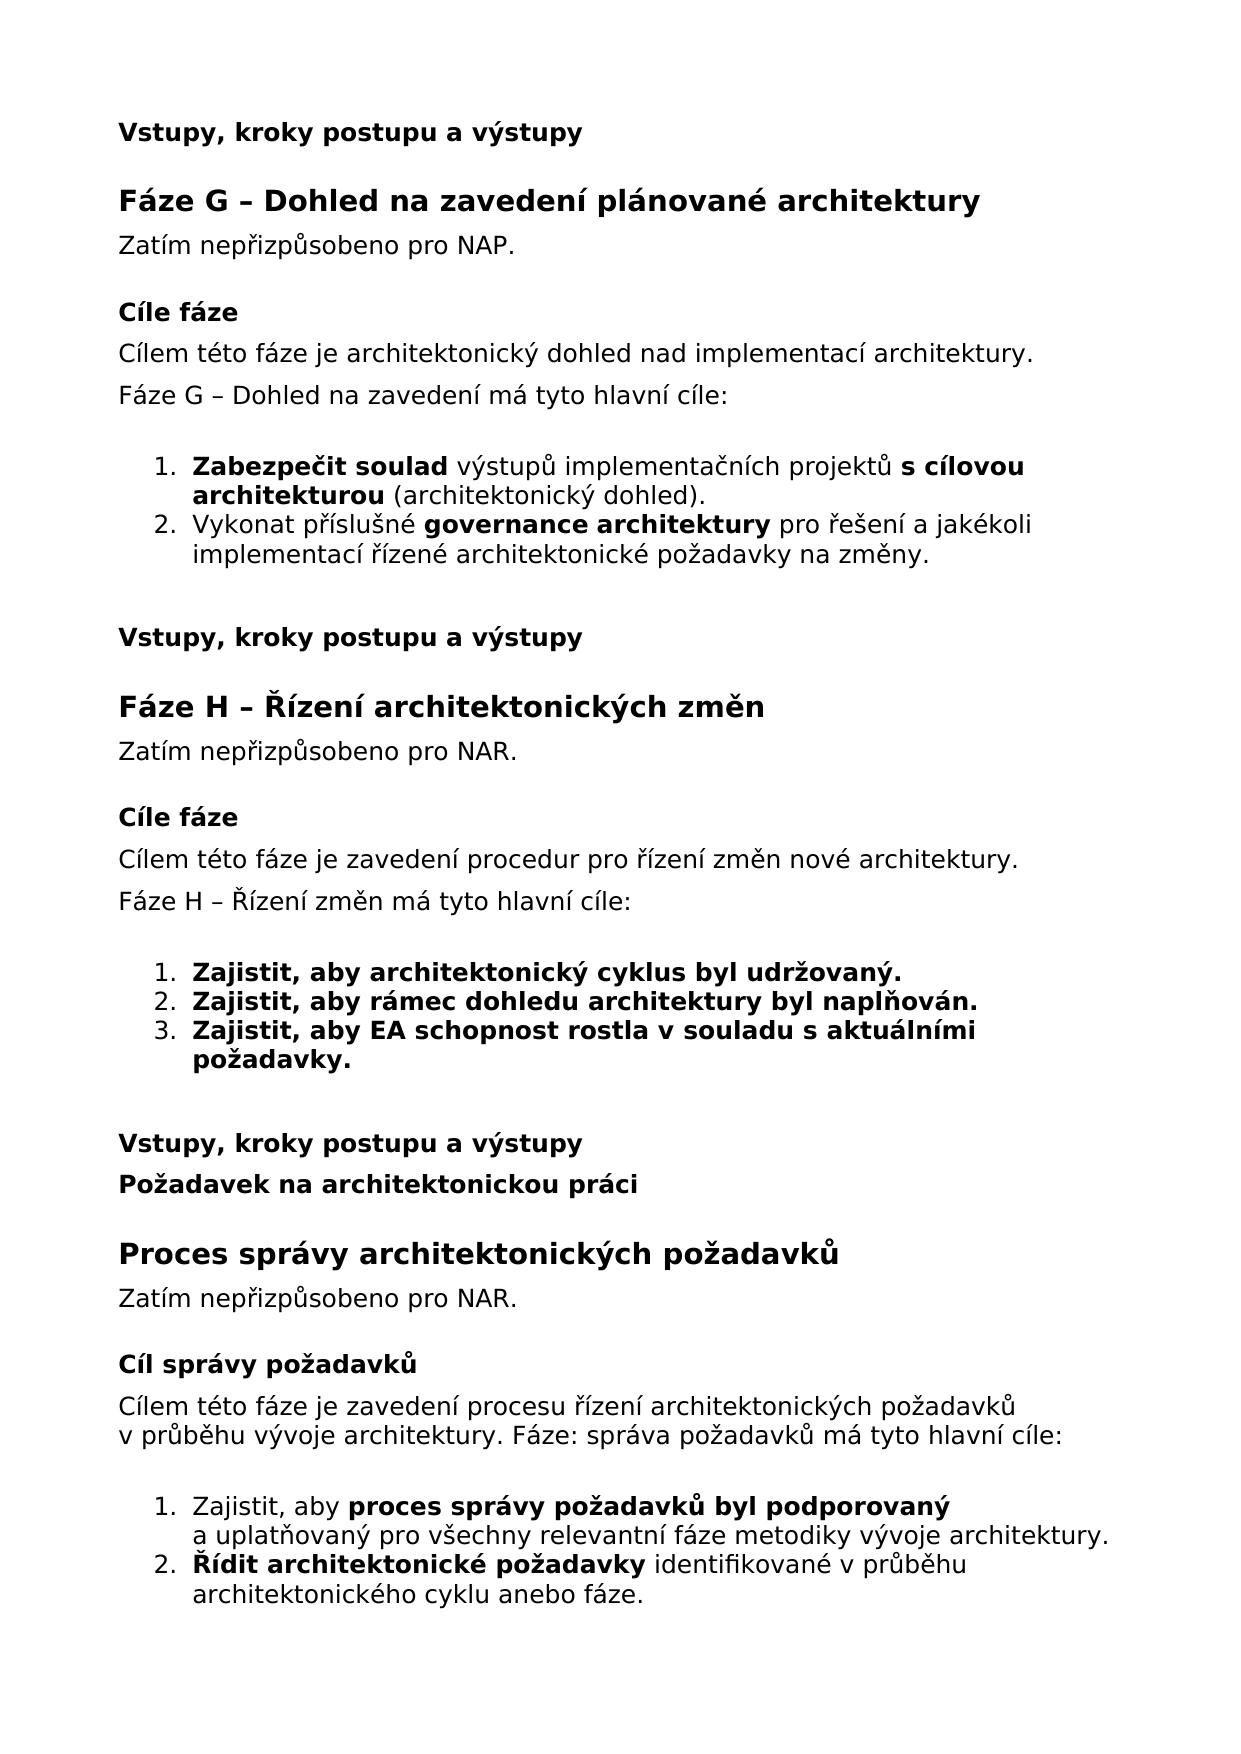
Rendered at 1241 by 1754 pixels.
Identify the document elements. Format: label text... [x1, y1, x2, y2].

text Zatím nepřizpůsobeno pro NAR. [118, 737, 1122, 766]
subtitle Cíle fáze [118, 803, 1122, 832]
list Zajistit, aby architektonický cyklus byl udržovaný. [177, 958, 1122, 987]
subtitle Cíl správy požadavků [118, 1350, 1122, 1379]
list Zajistit, aby proces správy požadavků byl podporovaný a uplatňovaný pro všechny relevantní fáze metodiky vývoje architektury. [177, 1492, 1122, 1551]
text Požadavek na architektonickou práci [118, 1171, 1122, 1200]
text Cílem této fáze je zavedení procedur pro řízení změn nové architektury. [118, 845, 1122, 874]
list Zabezpečit soulad výstupů implementačních projektů s cílovou architekturou (architektonický dohled). [177, 452, 1122, 511]
text Zatím nepřizpůsobeno pro NAR. [118, 1284, 1122, 1313]
subtitle Fáze G – Dohled na zavedení plánované architektury [118, 185, 1122, 219]
text Zatím nepřizpůsobeno pro NAP. [118, 231, 1122, 260]
text Fáze G – Dohled na zavedení má tyto hlavní cíle: [118, 381, 1122, 410]
text Cílem této fáze je architektonický dohled nad implementací architektury. [118, 339, 1122, 369]
list Zajistit, aby rámec dohledu architektury byl naplňován. [177, 987, 1122, 1016]
list Vykonat příslušné governance architektury pro řešení a jakékoli implementací řízené architektonické požadavky na změny. [177, 511, 1122, 569]
subtitle Fáze H – Řízení architektonických změn [118, 690, 1122, 724]
list Zajistit, aby EA schopnost rostla v souladu s aktuálními požadavky. [177, 1016, 1122, 1074]
subtitle Cíle fáze [118, 298, 1122, 327]
text Cílem této fáze je zavedení procesu řízení architektonických požadavků v průběhu vývoje architektury. Fáze: správa požadavků má tyto hlavní cíle: [118, 1392, 1122, 1450]
list Řídit architektonické požadavky identifikované v průběhu architektonického cyklu anebo fáze. [177, 1551, 1122, 1609]
subtitle Vstupy, kroky postupu a výstupy [118, 623, 1122, 653]
subtitle Vstupy, kroky postupu a výstupy [118, 1129, 1122, 1158]
subtitle Proces správy architektonických požadavků [118, 1237, 1122, 1271]
text Fáze H – Řízení změn má tyto hlavní cíle: [118, 887, 1122, 916]
subtitle Vstupy, kroky postupu a výstupy [118, 118, 1122, 147]
